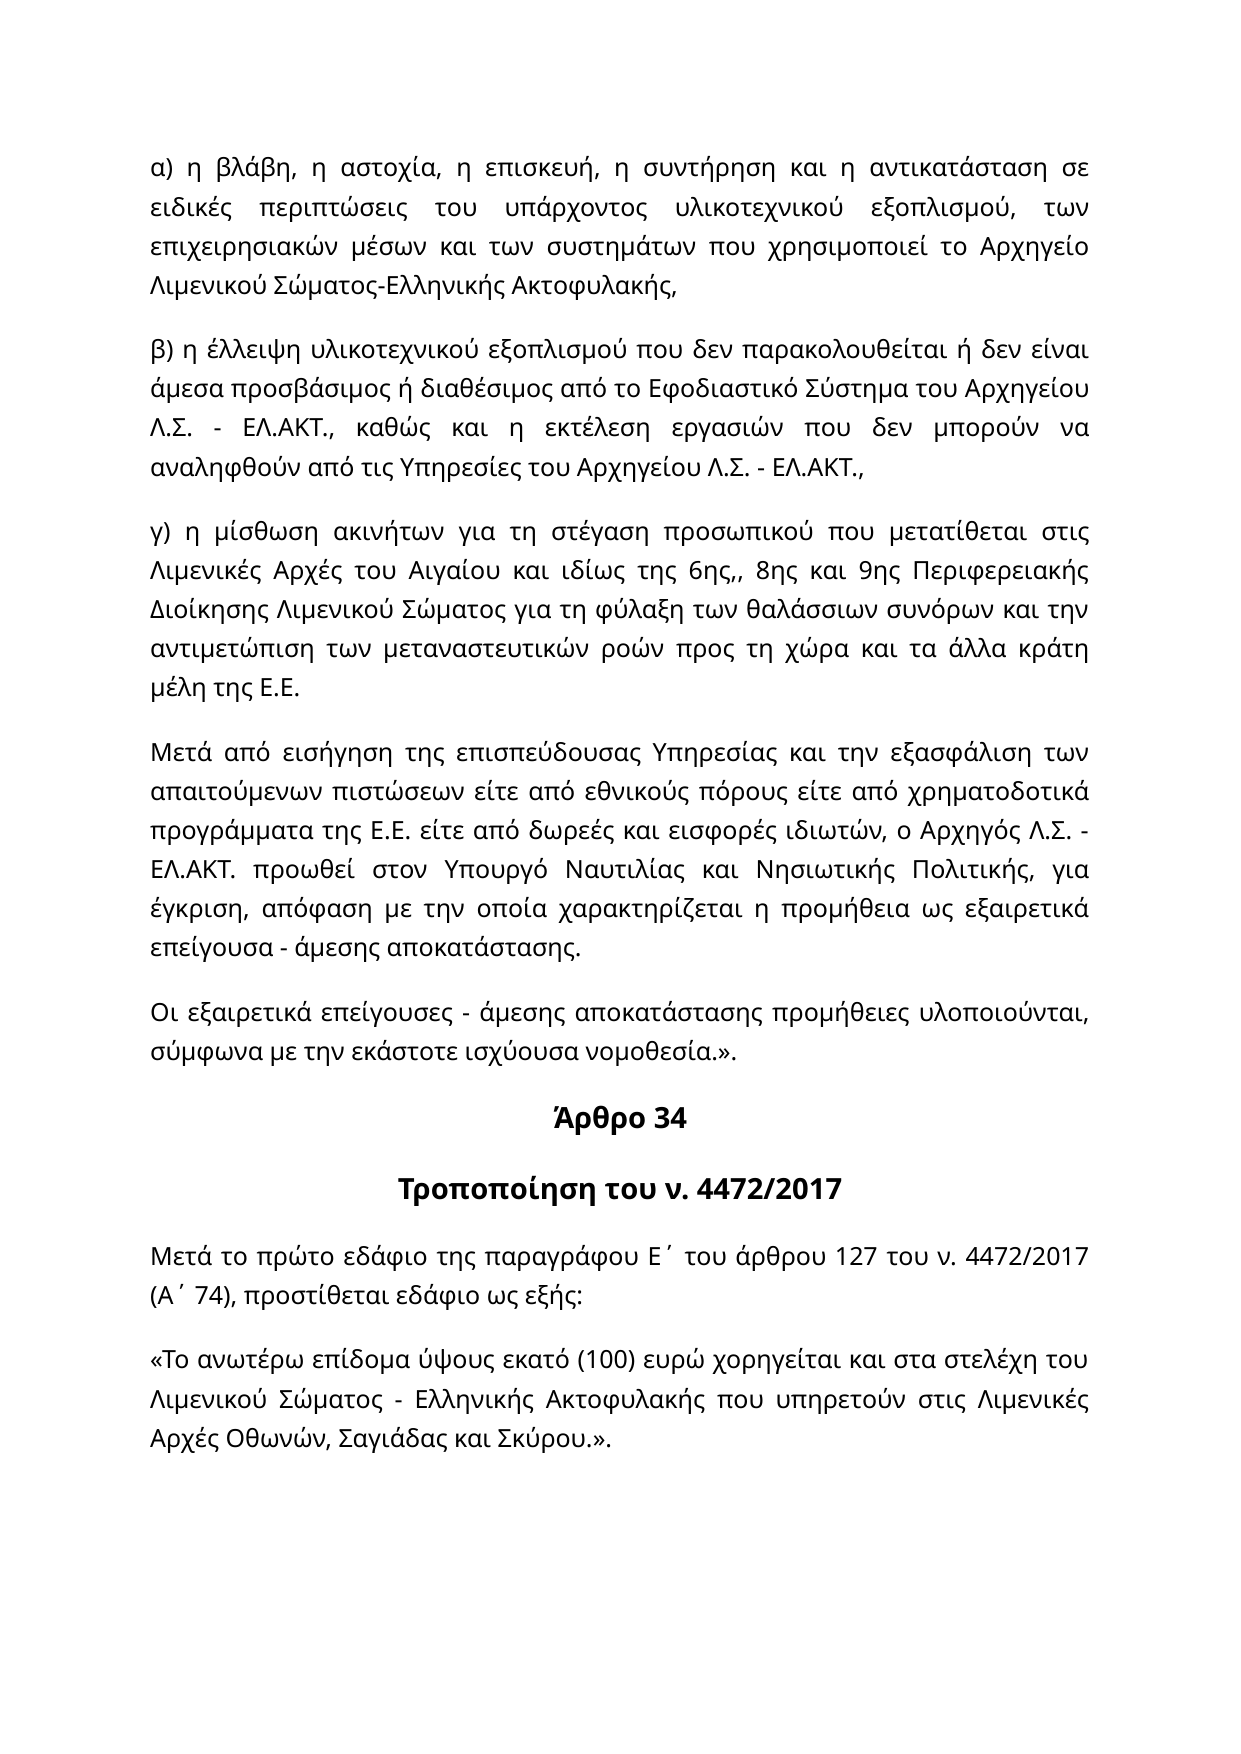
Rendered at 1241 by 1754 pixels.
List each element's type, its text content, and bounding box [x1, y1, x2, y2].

text «Το ανωτέρω επίδομα ύψους εκατό (100) ευρώ χορηγείται και στα στελέχη του Λιμενικού Σώματος - Ελληνικής Ακτοφυλακής που υπηρετούν στις Λιμενικές Αρχές Οθωνών, Σαγιάδας και Σκύρου.». [150, 1342, 1090, 1454]
text Μετά το πρώτο εδάφιο της παραγράφου Ε΄ του άρθρου 127 του ν. 4472/2017 (Α΄ 74), προστίθεται εδάφιο ως εξής: [150, 1239, 1090, 1312]
text Μετά από εισήγηση της επισπεύδουσας Υπηρεσίας και την εξασφάλιση των απαιτούμενων πιστώσεων είτε από εθνικούς πόρους είτε από χρηματοδοτικά προγράμματα της Ε.Ε. είτε από δωρεές και εισφορές ιδιωτών, ο Αρχηγός Λ.Σ. - ΕΛ.ΑΚΤ. προωθεί στον Υπουργό Ναυτιλίας και Νησιωτικής Πολιτικής, για έγκριση, απόφαση με την οποία χαρακτηρίζεται η προμήθεια ως εξαιρετικά επείγουσα - άμεσης αποκατάστασης. [150, 734, 1090, 964]
text α) η βλάβη, η αστοχία, η επισκευή, η συντήρηση και η αντικατάσταση σε ειδικές περιπτώσεις του υπάρχοντος υλικοτεχνικού εξοπλισμού, των επιχειρησιακών μέσων και των συστημάτων που χρησιμοποιεί το Αρχηγείο Λιμενικού Σώματος-Ελληνικής Ακτοφυλακής, [150, 150, 1090, 302]
subtitle Τροποποίηση του ν. 4472/2017 [150, 1168, 1090, 1208]
text Οι εξαιρετικά επείγουσες - άμεσης αποκατάστασης προμήθειες υλοποιούνται, σύμφωνα με την εκάστοτε ισχύουσα νομοθεσία.». [150, 994, 1090, 1067]
text β) η έλλειψη υλικοτεχνικού εξοπλισμού που δεν παρακολουθείται ή δεν είναι άμεσα προσβάσιμος ή διαθέσιμος από το Εφοδιαστικό Σύστημα του Αρχηγείου Λ.Σ. - ΕΛ.ΑΚΤ., καθώς και η εκτέλεση εργασιών που δεν μπορούν να αναληφθούν από τις Υπηρεσίες του Αρχηγείου Λ.Σ. - ΕΛ.ΑΚΤ., [150, 332, 1090, 483]
text γ) η μίσθωση ακινήτων για τη στέγαση προσωπικού που μετατίθεται στις Λιμενικές Αρχές του Αιγαίου και ιδίως της 6ης,, 8ης και 9ης Περιφερειακής Διοίκησης Λιμενικού Σώματος για τη φύλαξη των θαλάσσιων συνόρων και την αντιμετώπιση των μεταναστευτικών ροών προς τη χώρα και τα άλλα κράτη μέλη της Ε.Ε. [150, 513, 1090, 704]
subtitle Άρθρο 34 [150, 1097, 1090, 1137]
